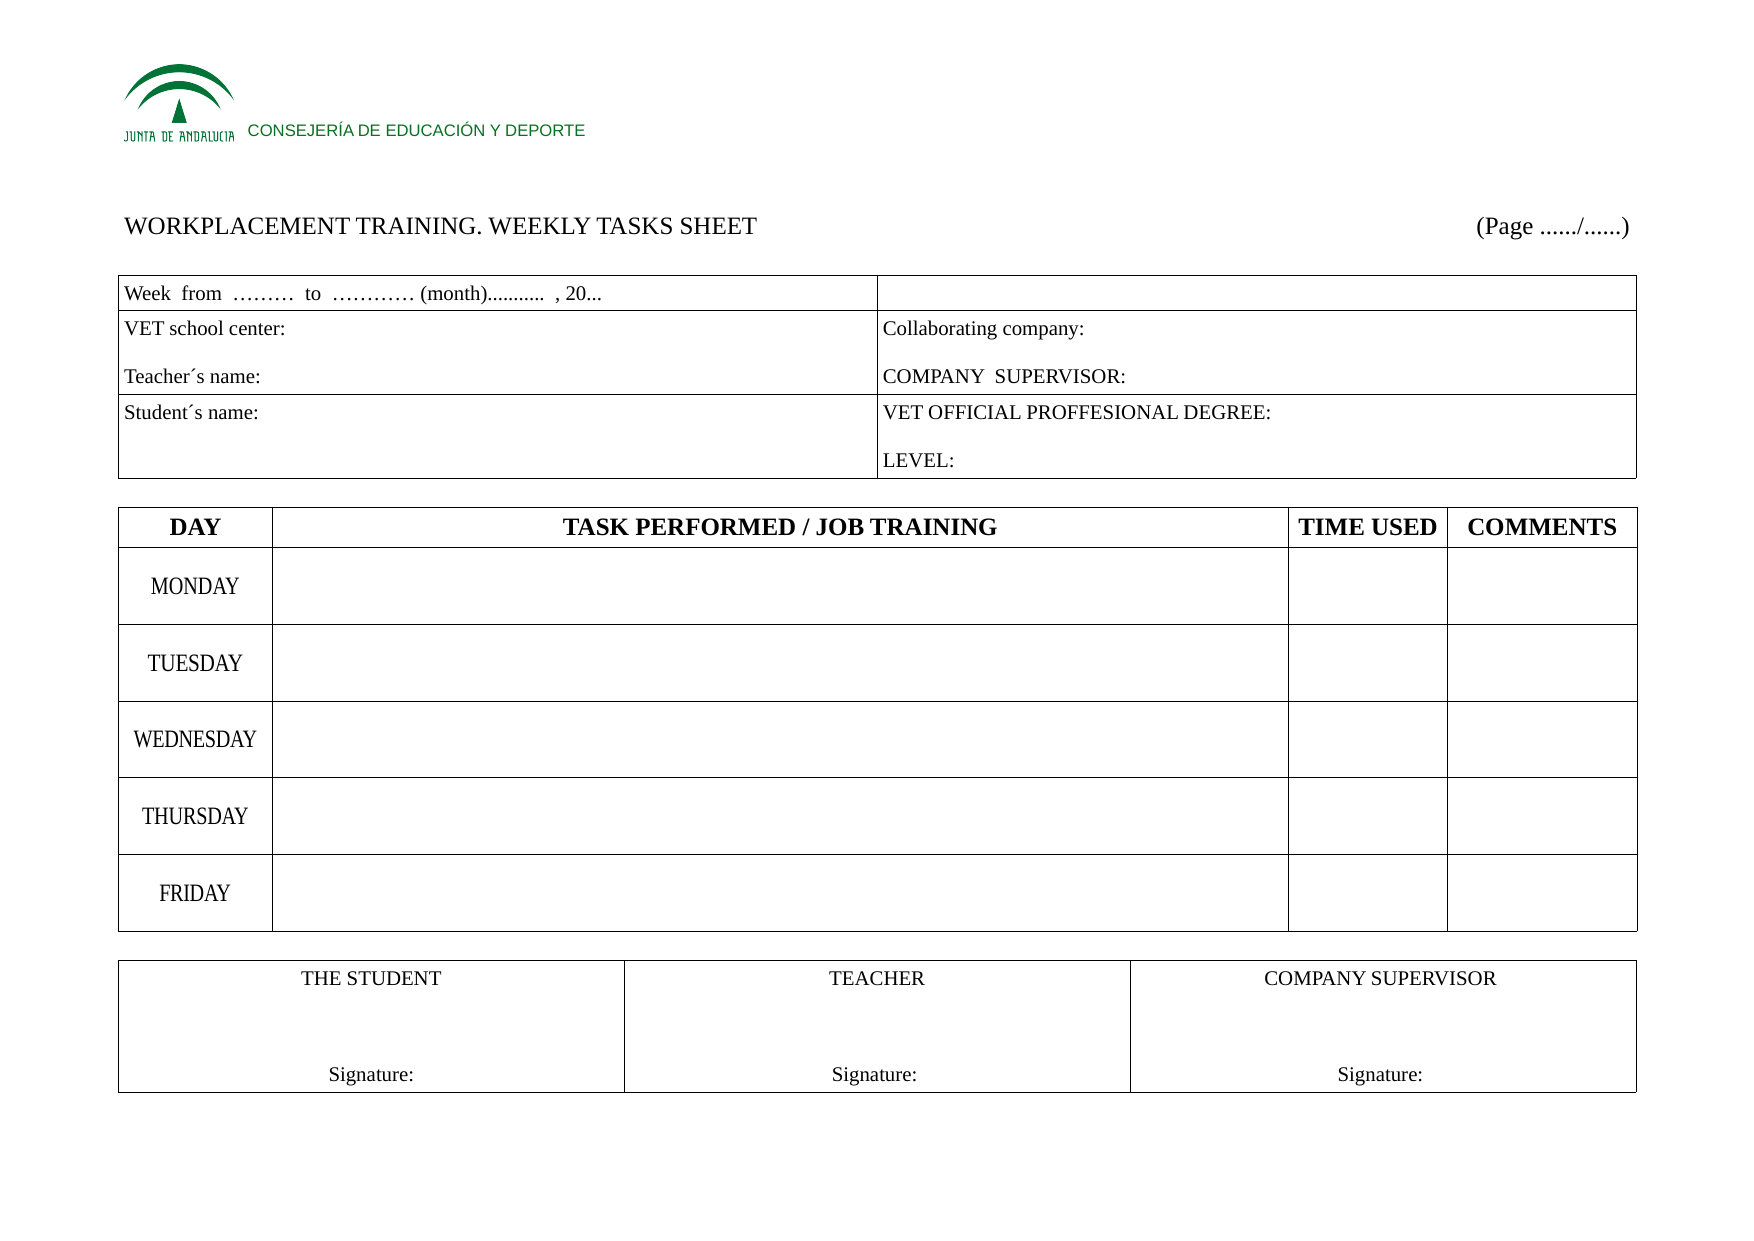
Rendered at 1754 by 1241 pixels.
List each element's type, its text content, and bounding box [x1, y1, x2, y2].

table_header WORKPLACEMENT TRAINING. WEEKLY TASKS SHEET [118, 206, 1188, 246]
table_header (Page ....../......) [1188, 206, 1635, 246]
table_header TIME USED [1289, 508, 1447, 547]
table_cell [1289, 702, 1447, 777]
table_cell VET school center: Teacher´s name: [119, 311, 877, 394]
table_cell [1289, 855, 1447, 931]
table_cell Student´s name: [119, 395, 877, 478]
table_cell [273, 702, 1288, 777]
table_cell WEDNESDAY [119, 702, 272, 777]
table_cell Collaborating company: COMPANY SUPERVISOR: [878, 311, 1636, 394]
table_header Week from ……… to ………… (month)........... , 20... [119, 276, 877, 310]
table_header TASK PERFORMED / JOB TRAINING [273, 508, 1288, 547]
table_cell [1289, 778, 1447, 854]
table_cell [1448, 778, 1637, 854]
table_cell FRIDAY [119, 855, 272, 931]
table_cell [273, 548, 1288, 624]
table_cell [1289, 548, 1447, 624]
table_cell VET OFFICIAL PROFFESIONAL DEGREE: LEVEL: [878, 395, 1636, 478]
table_cell [1448, 625, 1637, 701]
table_header COMMENTS [1448, 508, 1637, 547]
table_cell [1289, 625, 1447, 701]
table_cell THURSDAY [119, 778, 272, 854]
table_cell [273, 855, 1288, 931]
table_cell [1448, 855, 1637, 931]
table_cell [1448, 702, 1637, 777]
table_header COMPANY SUPERVISOR Signature: [1131, 961, 1636, 1092]
table_cell [1448, 548, 1637, 624]
table_header THE STUDENT Signature: [119, 961, 624, 1092]
table_cell MONDAY [119, 548, 272, 624]
table_cell TUESDAY [119, 625, 272, 701]
picture [123, 64, 234, 142]
table_header [878, 276, 1636, 310]
table_header DAY [119, 508, 272, 547]
table_cell [273, 778, 1288, 854]
table_header TEACHER Signature: [625, 961, 1130, 1092]
table_cell [273, 625, 1288, 701]
